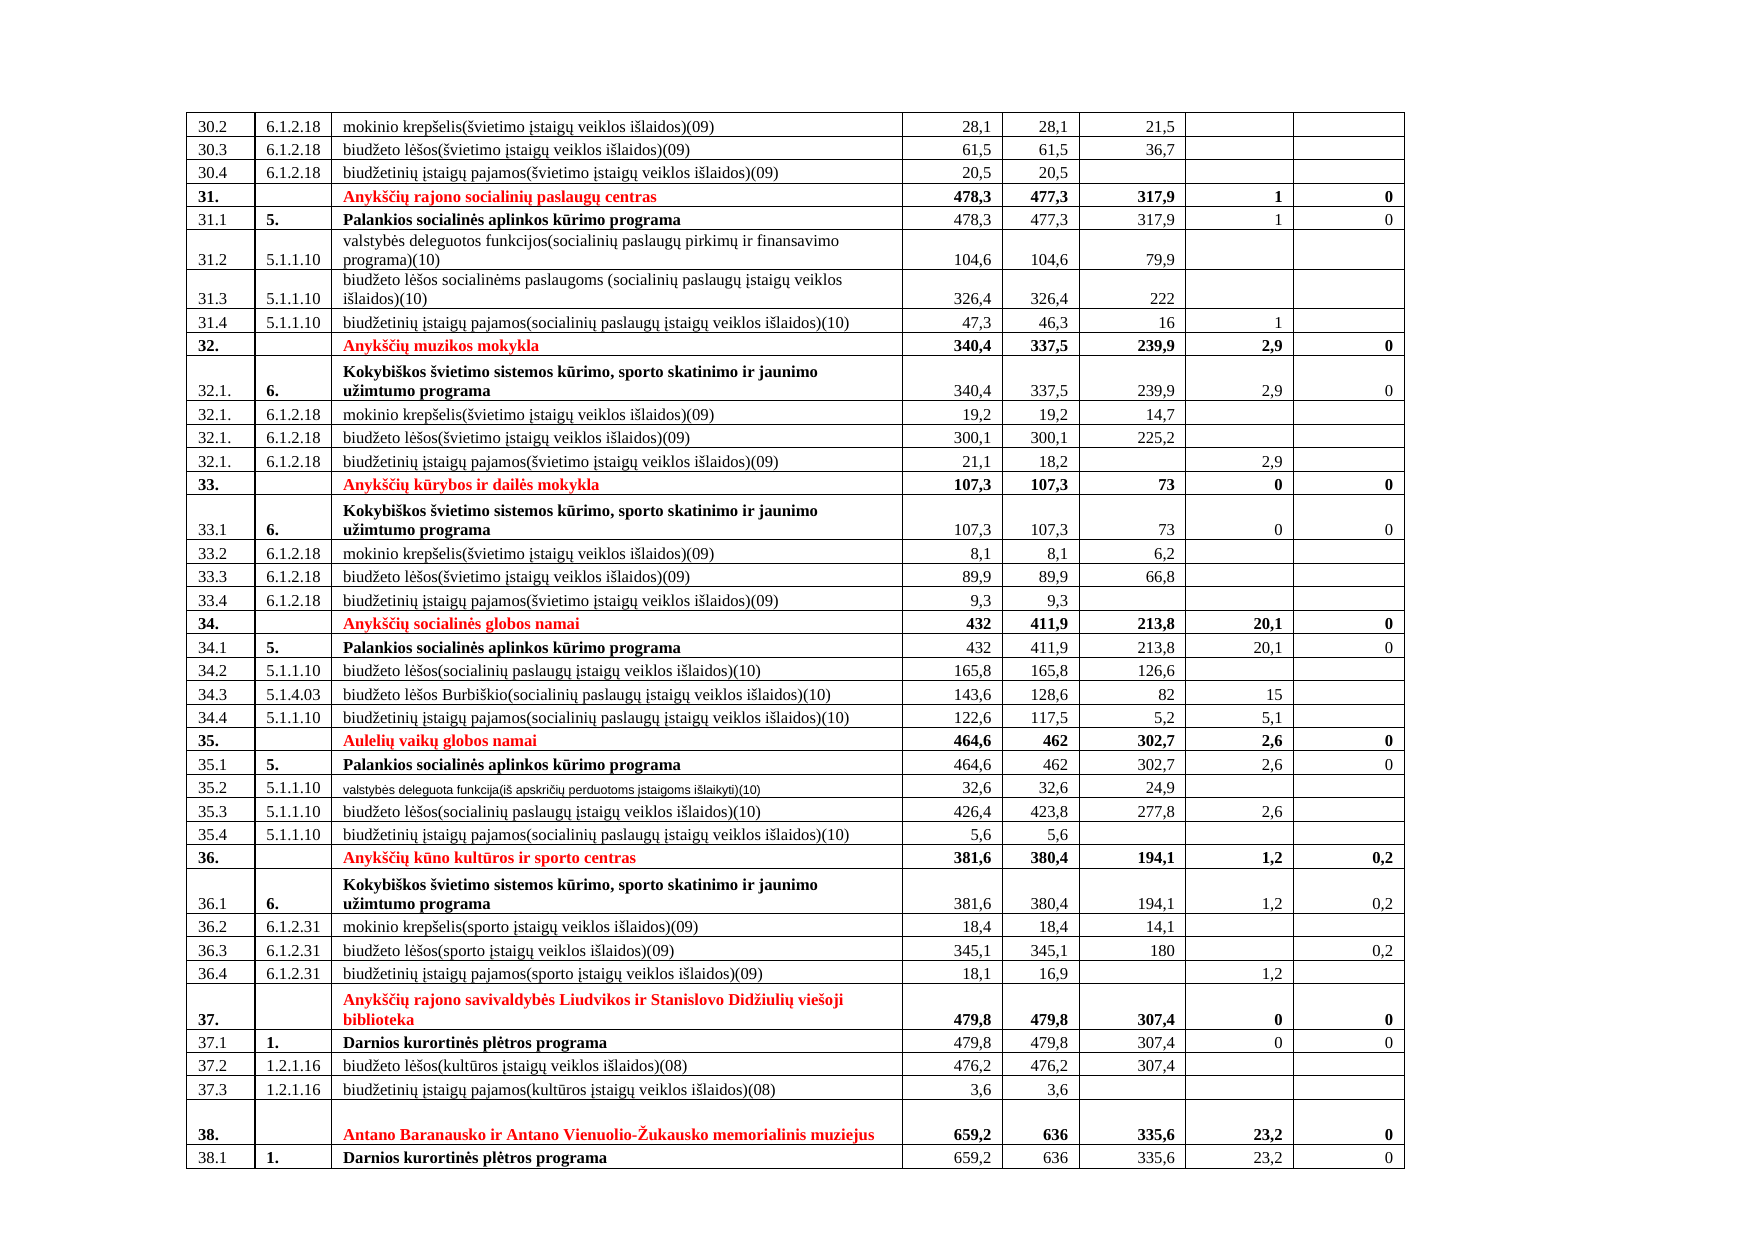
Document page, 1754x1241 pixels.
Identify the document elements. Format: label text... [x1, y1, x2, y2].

table_cell Darnios kurortinės plėtros programa [332, 1030, 902, 1052]
table_cell [1186, 540, 1293, 563]
table_cell Anykščių socialinės globos namai [332, 611, 902, 633]
table_cell 32,6 [903, 775, 1002, 797]
table_cell Kokybiškos švietimo sistemos kūrimo, sporto skatinimo ir jaunimo užimtumo programa [332, 495, 902, 539]
table_cell 423,8 [1003, 798, 1079, 821]
table_cell [256, 728, 331, 750]
table_cell [1294, 309, 1404, 332]
table_cell 32.1. [187, 401, 254, 424]
table_cell 32.1. [187, 425, 254, 447]
table_cell 0 [1294, 184, 1404, 206]
table_cell 5. [256, 207, 331, 229]
table_cell 1,2 [1186, 869, 1293, 913]
table_cell [1186, 1053, 1293, 1075]
table_cell 636 [1003, 1100, 1079, 1144]
table_cell 0 [1186, 495, 1293, 539]
table_cell [1294, 448, 1404, 471]
table_cell 2,6 [1186, 751, 1293, 774]
table_cell 34. [187, 611, 254, 633]
table_cell 5,2 [1080, 705, 1185, 727]
table_cell Anykščių rajono savivaldybės Liudvikos ir Stanislovo Didžiulių viešoji biblioteka [332, 984, 902, 1028]
table_cell 659,2 [903, 1100, 1002, 1144]
table_cell 337,5 [1003, 333, 1079, 355]
table_cell 317,9 [1080, 184, 1185, 206]
table_cell 128,6 [1003, 681, 1079, 703]
table_cell 36,7 [1080, 137, 1185, 159]
table_cell [1186, 658, 1293, 680]
table_cell [1294, 160, 1404, 182]
table_cell 3,6 [903, 1076, 1002, 1099]
table_cell 9,3 [903, 587, 1002, 610]
table_cell Kokybiškos švietimo sistemos kūrimo, sporto skatinimo ir jaunimo užimtumo programa [332, 869, 902, 913]
table_cell 33.2 [187, 540, 254, 563]
table_cell mokinio krepšelis(švietimo įstaigų veiklos išlaidos)(09) [332, 113, 902, 136]
table_cell 6.1.2.18 [256, 160, 331, 182]
table_cell [1294, 425, 1404, 447]
table_cell 28,1 [903, 113, 1002, 136]
table_cell biudžetinių įstaigų pajamos(kultūros įstaigų veiklos išlaidos)(08) [332, 1076, 902, 1099]
table_cell 0 [1294, 611, 1404, 633]
table_cell 16 [1080, 309, 1185, 332]
table_cell biudžeto lėšos socialinėms paslaugoms (socialinių paslaugų įstaigų veiklos išlaidos)(10) [332, 270, 902, 308]
table_cell 14,1 [1080, 914, 1185, 936]
table_cell 37. [187, 984, 254, 1028]
table_cell [256, 333, 331, 355]
table_cell 5. [256, 634, 331, 657]
table_cell mokinio krepšelis(sporto įstaigų veiklos išlaidos)(09) [332, 914, 902, 936]
table_cell 2,6 [1186, 798, 1293, 821]
table_cell biudžeto lėšos(socialinių paslaugų įstaigų veiklos išlaidos)(10) [332, 658, 902, 680]
table_cell [1186, 401, 1293, 424]
table_cell 6. [256, 356, 331, 400]
table_cell 8,1 [1003, 540, 1079, 563]
table_cell 6.1.2.18 [256, 113, 331, 136]
table_cell 20,1 [1186, 611, 1293, 633]
table_cell Anykščių rajono socialinių paslaugų centras [332, 184, 902, 206]
table_cell 143,6 [903, 681, 1002, 703]
table_cell 31.3 [187, 270, 254, 308]
table_cell 1 [1186, 184, 1293, 206]
table_cell [1186, 775, 1293, 797]
table_cell 32,6 [1003, 775, 1079, 797]
table_cell 37.2 [187, 1053, 254, 1075]
table_cell 34.4 [187, 705, 254, 727]
table_cell 18,1 [903, 961, 1002, 983]
table_cell 1 [1186, 207, 1293, 229]
table_cell 335,6 [1080, 1100, 1185, 1144]
table_cell 5,6 [903, 822, 1002, 844]
table_cell 35.4 [187, 822, 254, 844]
table_cell 38.1 [187, 1145, 254, 1167]
table_cell [1186, 160, 1293, 182]
table_cell 5.1.1.10 [256, 705, 331, 727]
table_cell 107,3 [1003, 495, 1079, 539]
table_cell 18,4 [903, 914, 1002, 936]
table_cell 2,6 [1186, 728, 1293, 750]
table_cell 117,5 [1003, 705, 1079, 727]
table_cell 30.4 [187, 160, 254, 182]
table_cell 18,4 [1003, 914, 1079, 936]
table_cell 34.1 [187, 634, 254, 657]
table_cell biudžetinių įstaigų pajamos(sporto įstaigų veiklos išlaidos)(09) [332, 961, 902, 983]
table_cell [1294, 961, 1404, 983]
table_cell 464,6 [903, 751, 1002, 774]
table_cell 180 [1080, 937, 1185, 960]
table_cell [1294, 822, 1404, 844]
table_cell Darnios kurortinės plėtros programa [332, 1145, 902, 1167]
table_cell 1. [256, 1145, 331, 1167]
table_cell 31. [187, 184, 254, 206]
table_cell 1,2 [1186, 961, 1293, 983]
table_cell 380,4 [1003, 869, 1079, 913]
table_cell 411,9 [1003, 611, 1079, 633]
table_cell mokinio krepšelis(švietimo įstaigų veiklos išlaidos)(09) [332, 540, 902, 563]
table_cell Palankios socialinės aplinkos kūrimo programa [332, 634, 902, 657]
table_cell [1294, 401, 1404, 424]
table_cell 479,8 [1003, 984, 1079, 1028]
table_cell [1294, 798, 1404, 821]
table_cell 340,4 [903, 333, 1002, 355]
table_cell 16,9 [1003, 961, 1079, 983]
table_cell 37.3 [187, 1076, 254, 1099]
table_cell [1294, 658, 1404, 680]
table_cell 381,6 [903, 845, 1002, 867]
table_cell 2,9 [1186, 333, 1293, 355]
table_cell 35.2 [187, 775, 254, 797]
table_cell 82 [1080, 681, 1185, 703]
table_cell 21,1 [903, 448, 1002, 471]
table_cell [256, 472, 331, 494]
table_cell 0 [1294, 751, 1404, 774]
table_cell 5.1.1.10 [256, 822, 331, 844]
table_cell 1. [256, 1030, 331, 1052]
table_cell 464,6 [903, 728, 1002, 750]
table_cell [1294, 137, 1404, 159]
table_cell 0,2 [1294, 937, 1404, 960]
table_cell 31.4 [187, 309, 254, 332]
table_cell Palankios socialinės aplinkos kūrimo programa [332, 207, 902, 229]
table_cell [1294, 775, 1404, 797]
table_cell 6.1.2.18 [256, 137, 331, 159]
table_cell 66,8 [1080, 564, 1185, 586]
table_cell biudžeto lėšos(kultūros įstaigų veiklos išlaidos)(08) [332, 1053, 902, 1075]
table_cell [1294, 540, 1404, 563]
table_cell 0 [1186, 472, 1293, 494]
table_cell 2,9 [1186, 356, 1293, 400]
table_cell [1294, 230, 1404, 269]
table_cell 36.2 [187, 914, 254, 936]
table_cell 0 [1294, 1100, 1404, 1144]
table_cell 479,8 [1003, 1030, 1079, 1052]
table_cell 104,6 [1003, 230, 1079, 269]
table_cell [1186, 587, 1293, 610]
table_cell 36.1 [187, 869, 254, 913]
table_cell 0 [1294, 472, 1404, 494]
table_cell 33.3 [187, 564, 254, 586]
table_cell 36.4 [187, 961, 254, 983]
table_cell 381,6 [903, 869, 1002, 913]
table_cell 23,2 [1186, 1145, 1293, 1167]
table_cell 46,3 [1003, 309, 1079, 332]
table_cell 6.1.2.18 [256, 401, 331, 424]
table_cell 30.2 [187, 113, 254, 136]
table_cell 476,2 [1003, 1053, 1079, 1075]
table_cell biudžetinių įstaigų pajamos(švietimo įstaigų veiklos išlaidos)(09) [332, 587, 902, 610]
table_cell [1186, 914, 1293, 936]
table_cell 345,1 [1003, 937, 1079, 960]
table_cell 225,2 [1080, 425, 1185, 447]
table_cell [1186, 113, 1293, 136]
table_cell Palankios socialinės aplinkos kūrimo programa [332, 751, 902, 774]
table_cell 89,9 [1003, 564, 1079, 586]
table_cell 340,4 [903, 356, 1002, 400]
table_cell [1186, 230, 1293, 269]
table_cell 0 [1186, 1030, 1293, 1052]
table_cell 36. [187, 845, 254, 867]
table_cell 477,3 [1003, 184, 1079, 206]
table_cell 61,5 [1003, 137, 1079, 159]
table_cell 89,9 [903, 564, 1002, 586]
table_cell biudžeto lėšos(sporto įstaigų veiklos išlaidos)(09) [332, 937, 902, 960]
table_cell 35. [187, 728, 254, 750]
table_cell 0,2 [1294, 845, 1404, 867]
table_cell 33. [187, 472, 254, 494]
table_cell [1080, 961, 1185, 983]
table_cell [1294, 270, 1404, 308]
table_cell biudžeto lėšos(švietimo įstaigų veiklos išlaidos)(09) [332, 564, 902, 586]
table_cell biudžeto lėšos(socialinių paslaugų įstaigų veiklos išlaidos)(10) [332, 798, 902, 821]
table_cell 432 [903, 634, 1002, 657]
table_cell 307,4 [1080, 1053, 1185, 1075]
table_cell 5.1.1.10 [256, 230, 331, 269]
table_cell 37.1 [187, 1030, 254, 1052]
table_cell 462 [1003, 751, 1079, 774]
table_cell 30.3 [187, 137, 254, 159]
table_cell Anykščių muzikos mokykla [332, 333, 902, 355]
table_cell [1080, 448, 1185, 471]
table_cell 18,2 [1003, 448, 1079, 471]
table_cell [1294, 113, 1404, 136]
table_cell 659,2 [903, 1145, 1002, 1167]
table_cell 31.2 [187, 230, 254, 269]
table_cell 6.1.2.31 [256, 961, 331, 983]
table_cell 21,5 [1080, 113, 1185, 136]
table_cell 47,3 [903, 309, 1002, 332]
table_cell 0 [1294, 495, 1404, 539]
table_cell 317,9 [1080, 207, 1185, 229]
table_cell 0 [1294, 356, 1404, 400]
table_cell [256, 1100, 331, 1144]
table_cell Anykščių kūno kultūros ir sporto centras [332, 845, 902, 867]
table_cell Kokybiškos švietimo sistemos kūrimo, sporto skatinimo ir jaunimo užimtumo programa [332, 356, 902, 400]
table_cell 337,5 [1003, 356, 1079, 400]
table_cell Anykščių kūrybos ir dailės mokykla [332, 472, 902, 494]
table_cell 8,1 [903, 540, 1002, 563]
table_cell 476,2 [903, 1053, 1002, 1075]
table_cell [1294, 564, 1404, 586]
table_cell 165,8 [903, 658, 1002, 680]
table_cell 3,6 [1003, 1076, 1079, 1099]
table_cell 73 [1080, 472, 1185, 494]
table_cell valstybės deleguotos funkcijos(socialinių paslaugų pirkimų ir finansavimo programa)(10) [332, 230, 902, 269]
table_cell 5.1.4.03 [256, 681, 331, 703]
table_cell 15 [1186, 681, 1293, 703]
table_cell [256, 184, 331, 206]
table_cell 1.2.1.16 [256, 1076, 331, 1099]
table_cell 0 [1294, 333, 1404, 355]
table_cell 20,1 [1186, 634, 1293, 657]
table_cell 126,6 [1080, 658, 1185, 680]
table_cell 1,2 [1186, 845, 1293, 867]
table_cell 2,9 [1186, 448, 1293, 471]
table_cell 165,8 [1003, 658, 1079, 680]
table_cell 107,3 [903, 495, 1002, 539]
table_cell [1294, 587, 1404, 610]
table_cell 326,4 [903, 270, 1002, 308]
table_cell [1080, 1076, 1185, 1099]
table_cell 34.3 [187, 681, 254, 703]
table_cell [1186, 270, 1293, 308]
table_cell biudžetinių įstaigų pajamos(socialinių paslaugų įstaigų veiklos išlaidos)(10) [332, 822, 902, 844]
table_cell biudžeto lėšos Burbiškio(socialinių paslaugų įstaigų veiklos išlaidos)(10) [332, 681, 902, 703]
table_cell 36.3 [187, 937, 254, 960]
table_cell 6.1.2.18 [256, 587, 331, 610]
table_cell 213,8 [1080, 634, 1185, 657]
table_cell [256, 611, 331, 633]
table_cell 345,1 [903, 937, 1002, 960]
table_cell 478,3 [903, 207, 1002, 229]
table_cell 479,8 [903, 1030, 1002, 1052]
table_cell 6.1.2.31 [256, 914, 331, 936]
table_cell [1080, 587, 1185, 610]
table_cell 307,4 [1080, 1030, 1185, 1052]
table_cell 477,3 [1003, 207, 1079, 229]
table_cell [256, 845, 331, 867]
table_cell Antano Baranausko ir Antano Vienuolio-Žukausko memorialinis muziejus [332, 1100, 902, 1144]
table_cell 104,6 [903, 230, 1002, 269]
table_cell 6.1.2.18 [256, 564, 331, 586]
table_cell 35.1 [187, 751, 254, 774]
table_cell 0 [1186, 984, 1293, 1028]
table_cell 35.3 [187, 798, 254, 821]
table_cell 5.1.1.10 [256, 309, 331, 332]
table_cell mokinio krepšelis(švietimo įstaigų veiklos išlaidos)(09) [332, 401, 902, 424]
table_cell 6,2 [1080, 540, 1185, 563]
table_cell [1294, 705, 1404, 727]
table_cell 73 [1080, 495, 1185, 539]
table_cell 380,4 [1003, 845, 1079, 867]
table_cell 5.1.1.10 [256, 270, 331, 308]
table_cell 411,9 [1003, 634, 1079, 657]
table_cell 479,8 [903, 984, 1002, 1028]
table_cell 432 [903, 611, 1002, 633]
table_cell valstybės deleguota funkcija(iš apskričių perduotoms įstaigoms išlaikyti)(10) [332, 775, 902, 797]
table_cell 335,6 [1080, 1145, 1185, 1167]
table_cell 239,9 [1080, 356, 1185, 400]
table_cell 107,3 [1003, 472, 1079, 494]
table_cell 20,5 [1003, 160, 1079, 182]
table_cell 5.1.1.10 [256, 658, 331, 680]
table_cell 1.2.1.16 [256, 1053, 331, 1075]
table_cell 6. [256, 495, 331, 539]
table_cell 32. [187, 333, 254, 355]
table_cell 1 [1186, 309, 1293, 332]
table_cell 20,5 [903, 160, 1002, 182]
table_cell 636 [1003, 1145, 1079, 1167]
table_cell biudžeto lėšos(švietimo įstaigų veiklos išlaidos)(09) [332, 425, 902, 447]
table_cell [1294, 681, 1404, 703]
table_cell 300,1 [903, 425, 1002, 447]
table_cell 14,7 [1080, 401, 1185, 424]
table_cell biudžetinių įstaigų pajamos(socialinių paslaugų įstaigų veiklos išlaidos)(10) [332, 309, 902, 332]
table_cell 5. [256, 751, 331, 774]
table_cell 307,4 [1080, 984, 1185, 1028]
table_cell 32.1. [187, 448, 254, 471]
table_cell 31.1 [187, 207, 254, 229]
table_cell 0 [1294, 207, 1404, 229]
table_cell biudžetinių įstaigų pajamos(socialinių paslaugų įstaigų veiklos išlaidos)(10) [332, 705, 902, 727]
table_cell 222 [1080, 270, 1185, 308]
table_cell 19,2 [1003, 401, 1079, 424]
table_cell 194,1 [1080, 869, 1185, 913]
table_cell 0,2 [1294, 869, 1404, 913]
table_cell 19,2 [903, 401, 1002, 424]
table_cell 5.1.1.10 [256, 798, 331, 821]
table_cell [1080, 822, 1185, 844]
table_cell 9,3 [1003, 587, 1079, 610]
table_cell 277,8 [1080, 798, 1185, 821]
table_cell 38. [187, 1100, 254, 1144]
table_cell 239,9 [1080, 333, 1185, 355]
table_cell [1080, 160, 1185, 182]
table_cell 213,8 [1080, 611, 1185, 633]
table_cell 34.2 [187, 658, 254, 680]
table_cell Aulelių vaikų globos namai [332, 728, 902, 750]
table_cell 23,2 [1186, 1100, 1293, 1144]
table_cell 6.1.2.18 [256, 540, 331, 563]
table_cell 302,7 [1080, 728, 1185, 750]
table_cell 6.1.2.18 [256, 448, 331, 471]
table_cell 6.1.2.31 [256, 937, 331, 960]
table_cell biudžetinių įstaigų pajamos(švietimo įstaigų veiklos išlaidos)(09) [332, 448, 902, 471]
table_cell [1186, 937, 1293, 960]
table_cell [1294, 1076, 1404, 1099]
table_cell 5.1.1.10 [256, 775, 331, 797]
table_cell 5,1 [1186, 705, 1293, 727]
table_cell 107,3 [903, 472, 1002, 494]
table_cell 462 [1003, 728, 1079, 750]
table_cell 426,4 [903, 798, 1002, 821]
table_cell [1186, 425, 1293, 447]
table_cell [1186, 137, 1293, 159]
table_cell [1294, 914, 1404, 936]
table_cell 6.1.2.18 [256, 425, 331, 447]
table_cell 33.1 [187, 495, 254, 539]
table_cell 194,1 [1080, 845, 1185, 867]
table_cell biudžetinių įstaigų pajamos(švietimo įstaigų veiklos išlaidos)(09) [332, 160, 902, 182]
table_cell 326,4 [1003, 270, 1079, 308]
table_cell 0 [1294, 728, 1404, 750]
table_cell 79,9 [1080, 230, 1185, 269]
table_cell 61,5 [903, 137, 1002, 159]
table_cell 0 [1294, 984, 1404, 1028]
table_cell 24,9 [1080, 775, 1185, 797]
table_cell 122,6 [903, 705, 1002, 727]
table_cell 5,6 [1003, 822, 1079, 844]
table_cell 302,7 [1080, 751, 1185, 774]
table_cell 33.4 [187, 587, 254, 610]
table_cell 0 [1294, 1030, 1404, 1052]
table_cell 28,1 [1003, 113, 1079, 136]
table_cell 0 [1294, 1145, 1404, 1167]
table_cell [1186, 564, 1293, 586]
table_cell [1186, 1076, 1293, 1099]
table_cell 300,1 [1003, 425, 1079, 447]
table_cell 0 [1294, 634, 1404, 657]
table_cell [256, 984, 331, 1028]
table_cell 32.1. [187, 356, 254, 400]
table_cell 6. [256, 869, 331, 913]
table_cell [1186, 822, 1293, 844]
table_cell [1294, 1053, 1404, 1075]
table_cell 478,3 [903, 184, 1002, 206]
table_cell biudžeto lėšos(švietimo įstaigų veiklos išlaidos)(09) [332, 137, 902, 159]
